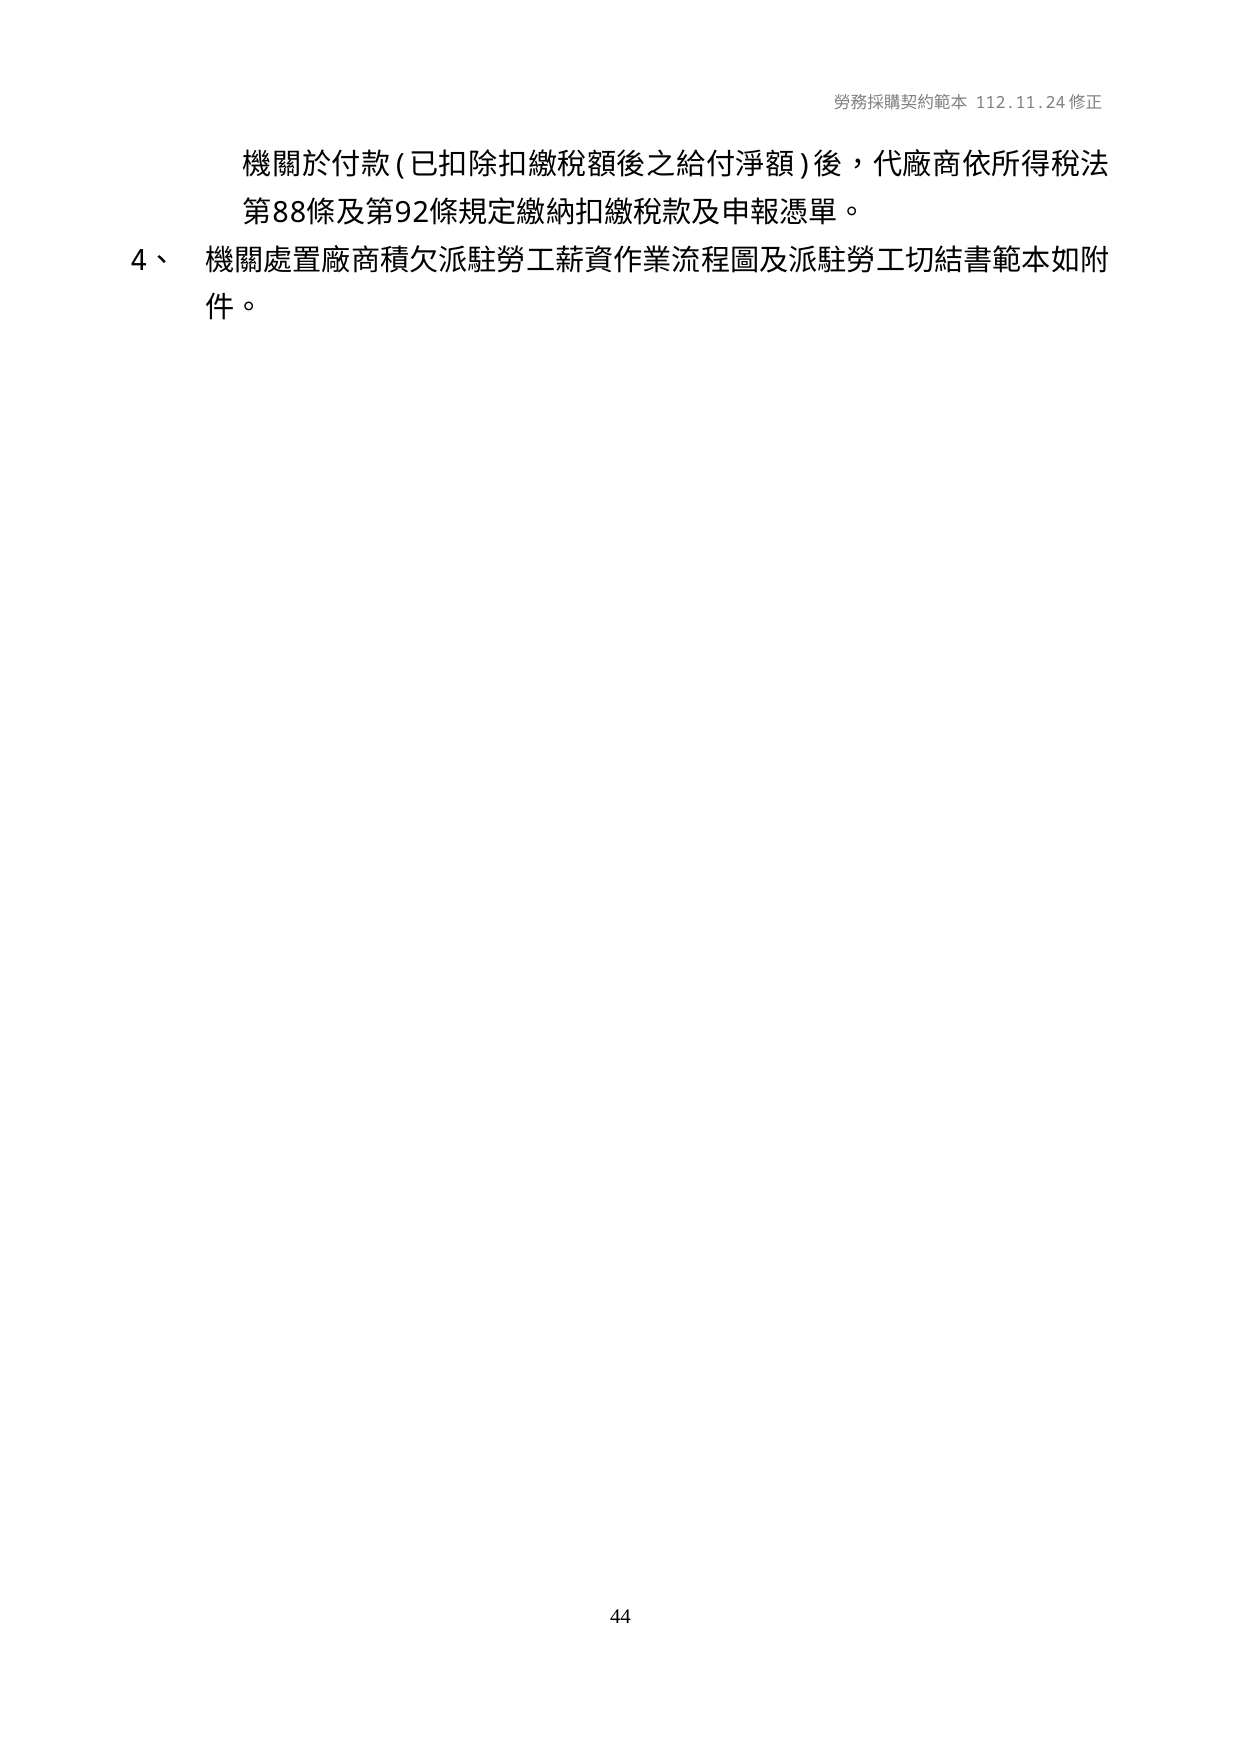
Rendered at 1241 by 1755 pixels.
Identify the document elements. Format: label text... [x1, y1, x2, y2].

text 機關於付款(已扣除扣繳稅額後之給付淨額)後，代廠商依所得稅法第88條及第92條規定繳納扣繳稅款及申報憑單。 [242, 136, 1110, 232]
list 機關處置廠商積欠派駐勞工薪資作業流程圖及派駐勞工切結書範本如附件。 [130, 232, 1110, 327]
